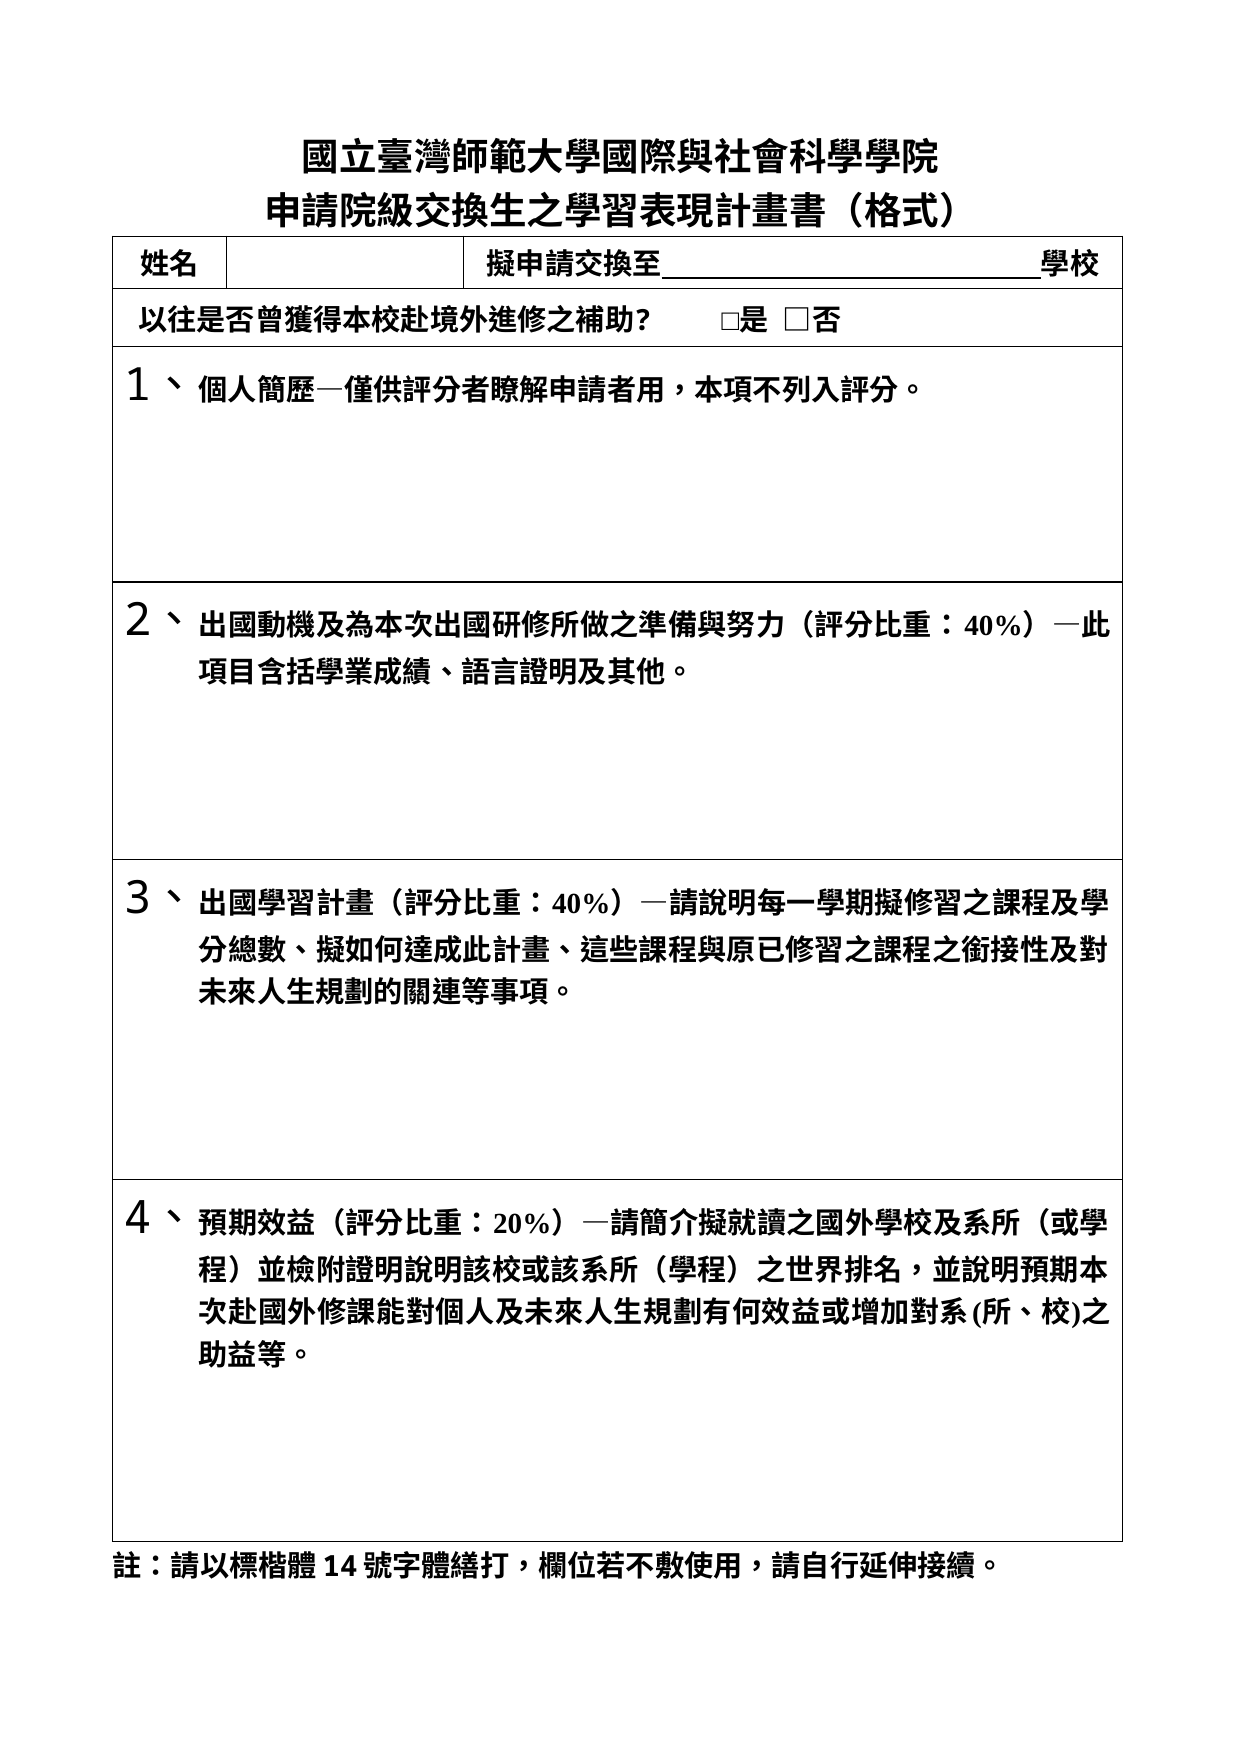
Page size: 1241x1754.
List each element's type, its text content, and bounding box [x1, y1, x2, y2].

table_cell 出國動機及為本次出國研修所做之準備與努力（評分比重：40%）—此項目含括學業成績、語言證明及其他。 [113, 583, 1122, 859]
table_cell 以往是否曾獲得本校赴境外進修之補助? □是 □否 [113, 289, 1122, 346]
text 國立臺灣師範大學國際與社會科學學院 申請院級交換生之學習表現計畫書（格式） [112, 127, 1128, 236]
text 註：請以標楷體14號字體繕打，欄位若不敷使用，請自行延伸接續。 [112, 1542, 1128, 1584]
table_header 擬申請交換至 學校 [464, 237, 1122, 288]
table_cell 出國學習計畫（評分比重：40%）—請說明每一學期擬修習之課程及學分總數、擬如何達成此計畫、這些課程與原已修習之課程之銜接性及對未來人生規劃的關連等事項。 [113, 860, 1122, 1179]
table_header [227, 237, 463, 288]
table_header 姓名 [113, 237, 226, 288]
table_cell 預期效益（評分比重：20%）—請簡介擬就讀之國外學校及系所（或學程）並檢附證明說明該校或該系所（學程）之世界排名，並說明預期本次赴國外修課能對個人及未來人生規劃有何效益或增加對系(所、校)之助益等。 [113, 1180, 1122, 1541]
table_cell 個人簡歷—僅供評分者瞭解申請者用，本項不列入評分。 [113, 347, 1122, 581]
